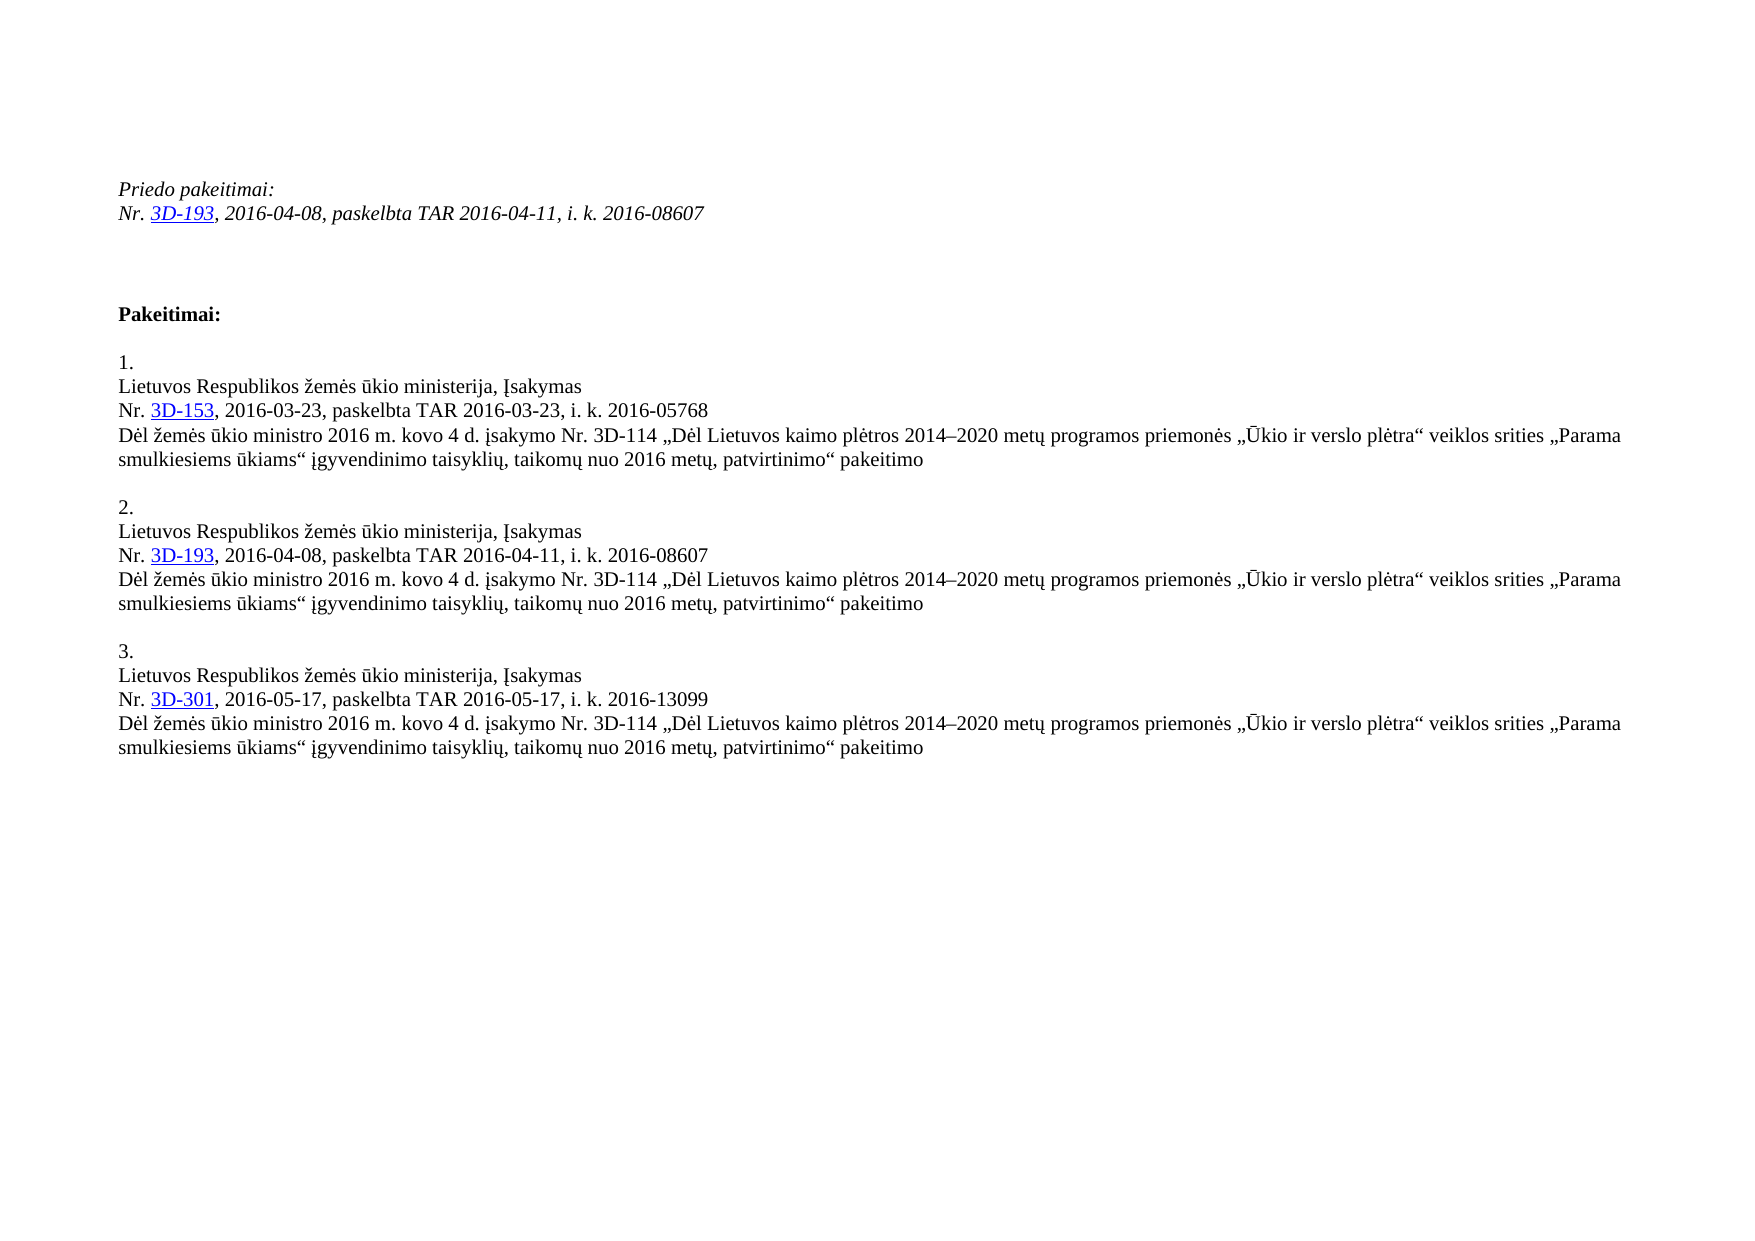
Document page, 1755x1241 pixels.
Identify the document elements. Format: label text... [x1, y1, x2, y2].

text 3. [118, 639, 1624, 663]
text 2. [118, 495, 1624, 519]
text Lietuvos Respublikos žemės ūkio ministerija, Įsakymas [118, 663, 1624, 687]
text 1. [118, 350, 1624, 374]
text Lietuvos Respublikos žemės ūkio ministerija, Įsakymas [118, 374, 1624, 398]
text Dėl žemės ūkio ministro 2016 m. kovo 4 d. įsakymo Nr. 3D-114 „Dėl Lietuvos kaimo plėtros 2014–2020 metų programos priemonės „Ūkio ir verslo plėtra“ veiklos srities „Parama smulkiesiems ūkiams“ įgyvendinimo taisyklių, taikomų nuo 2016 metų, patvirtinimo“ pakeitimo [118, 711, 1624, 759]
text Nr. 3D-193, 2016-04-08, paskelbta TAR 2016-04-11, i. k. 2016-08607 [118, 543, 1624, 567]
text Dėl žemės ūkio ministro 2016 m. kovo 4 d. įsakymo Nr. 3D-114 „Dėl Lietuvos kaimo plėtros 2014–2020 metų programos priemonės „Ūkio ir verslo plėtra“ veiklos srities „Parama smulkiesiems ūkiams“ įgyvendinimo taisyklių, taikomų nuo 2016 metų, patvirtinimo“ pakeitimo [118, 422, 1624, 471]
text Pakeitimai: [118, 302, 1624, 326]
text Dėl žemės ūkio ministro 2016 m. kovo 4 d. įsakymo Nr. 3D-114 „Dėl Lietuvos kaimo plėtros 2014–2020 metų programos priemonės „Ūkio ir verslo plėtra“ veiklos srities „Parama smulkiesiems ūkiams“ įgyvendinimo taisyklių, taikomų nuo 2016 metų, patvirtinimo“ pakeitimo [118, 567, 1624, 615]
text Nr. 3D-301, 2016-05-17, paskelbta TAR 2016-05-17, i. k. 2016-13099 [118, 687, 1624, 711]
text Lietuvos Respublikos žemės ūkio ministerija, Įsakymas [118, 519, 1624, 543]
text Priedo pakeitimai: [118, 177, 1624, 201]
text Nr. 3D-153, 2016-03-23, paskelbta TAR 2016-03-23, i. k. 2016-05768 [118, 398, 1624, 422]
text Nr. 3D-193, 2016-04-08, paskelbta TAR 2016-04-11, i. k. 2016-08607 [118, 201, 1624, 225]
